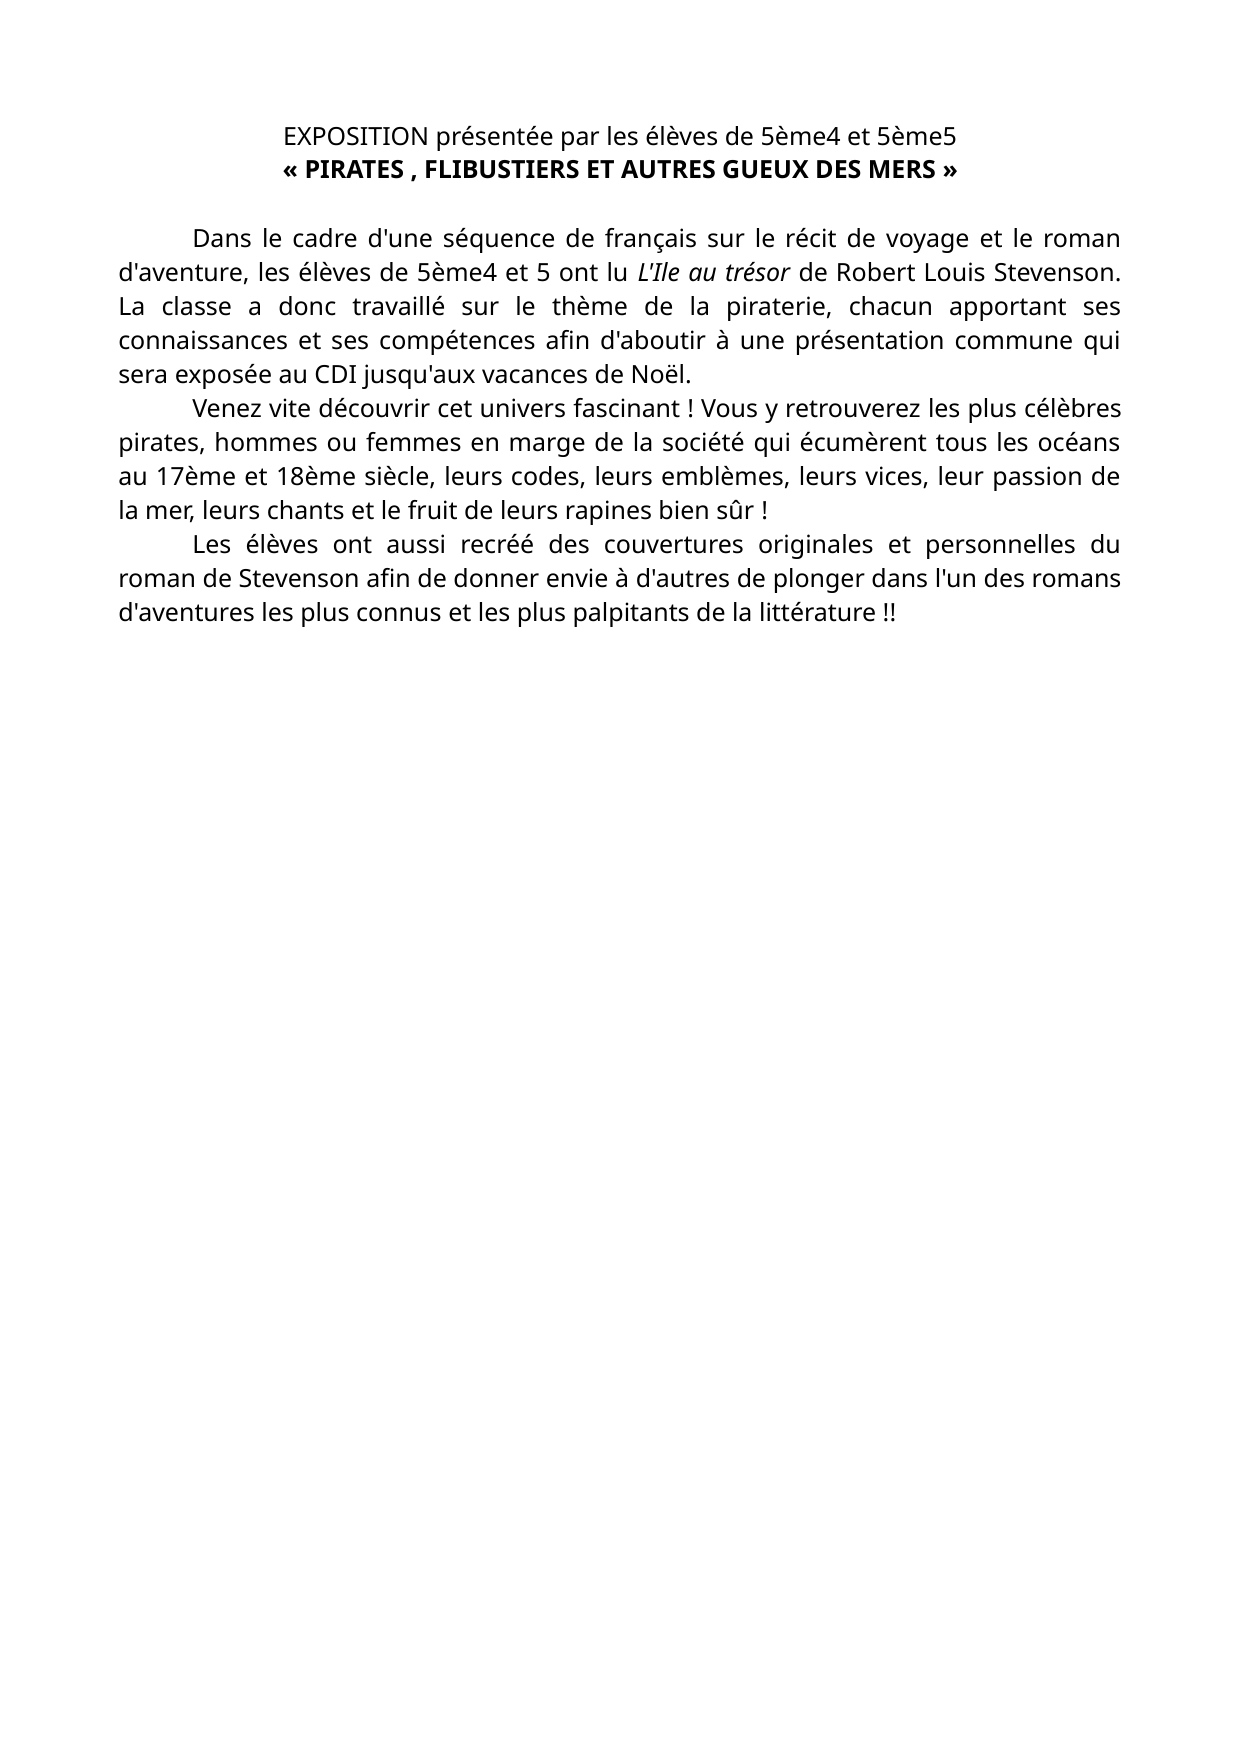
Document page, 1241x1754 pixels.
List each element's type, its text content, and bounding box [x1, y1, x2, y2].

text Les élèves ont aussi recréé des couvertures originales et personnelles du roman de Stevenson afin de donner envie à d'autres de plonger dans l'un des romans d'aventures les plus connus et les plus palpitants de la littérature !! [118, 527, 1122, 629]
text EXPOSITION présentée par les élèves de 5ème4 et 5ème5 [118, 118, 1122, 152]
text « PIRATES , FLIBUSTIERS ET AUTRES GUEUX DES MERS » [118, 152, 1122, 186]
text Dans le cadre d'une séquence de français sur le récit de voyage et le roman d'aventure, les élèves de 5ème4 et 5 ont lu L'Ile au trésor de Robert Louis Stevenson. La classe a donc travaillé sur le thème de la piraterie, chacun apportant ses connaissances et ses compétences afin d'aboutir à une présentation commune qui sera exposée au CDI jusqu'aux vacances de Noël. [118, 220, 1122, 391]
text Venez vite découvrir cet univers fascinant ! Vous y retrouverez les plus célèbres pirates, hommes ou femmes en marge de la société qui écumèrent tous les océans au 17ème et 18ème siècle, leurs codes, leurs emblèmes, leurs vices, leur passion de la mer, leurs chants et le fruit de leurs rapines bien sûr ! [118, 391, 1122, 527]
